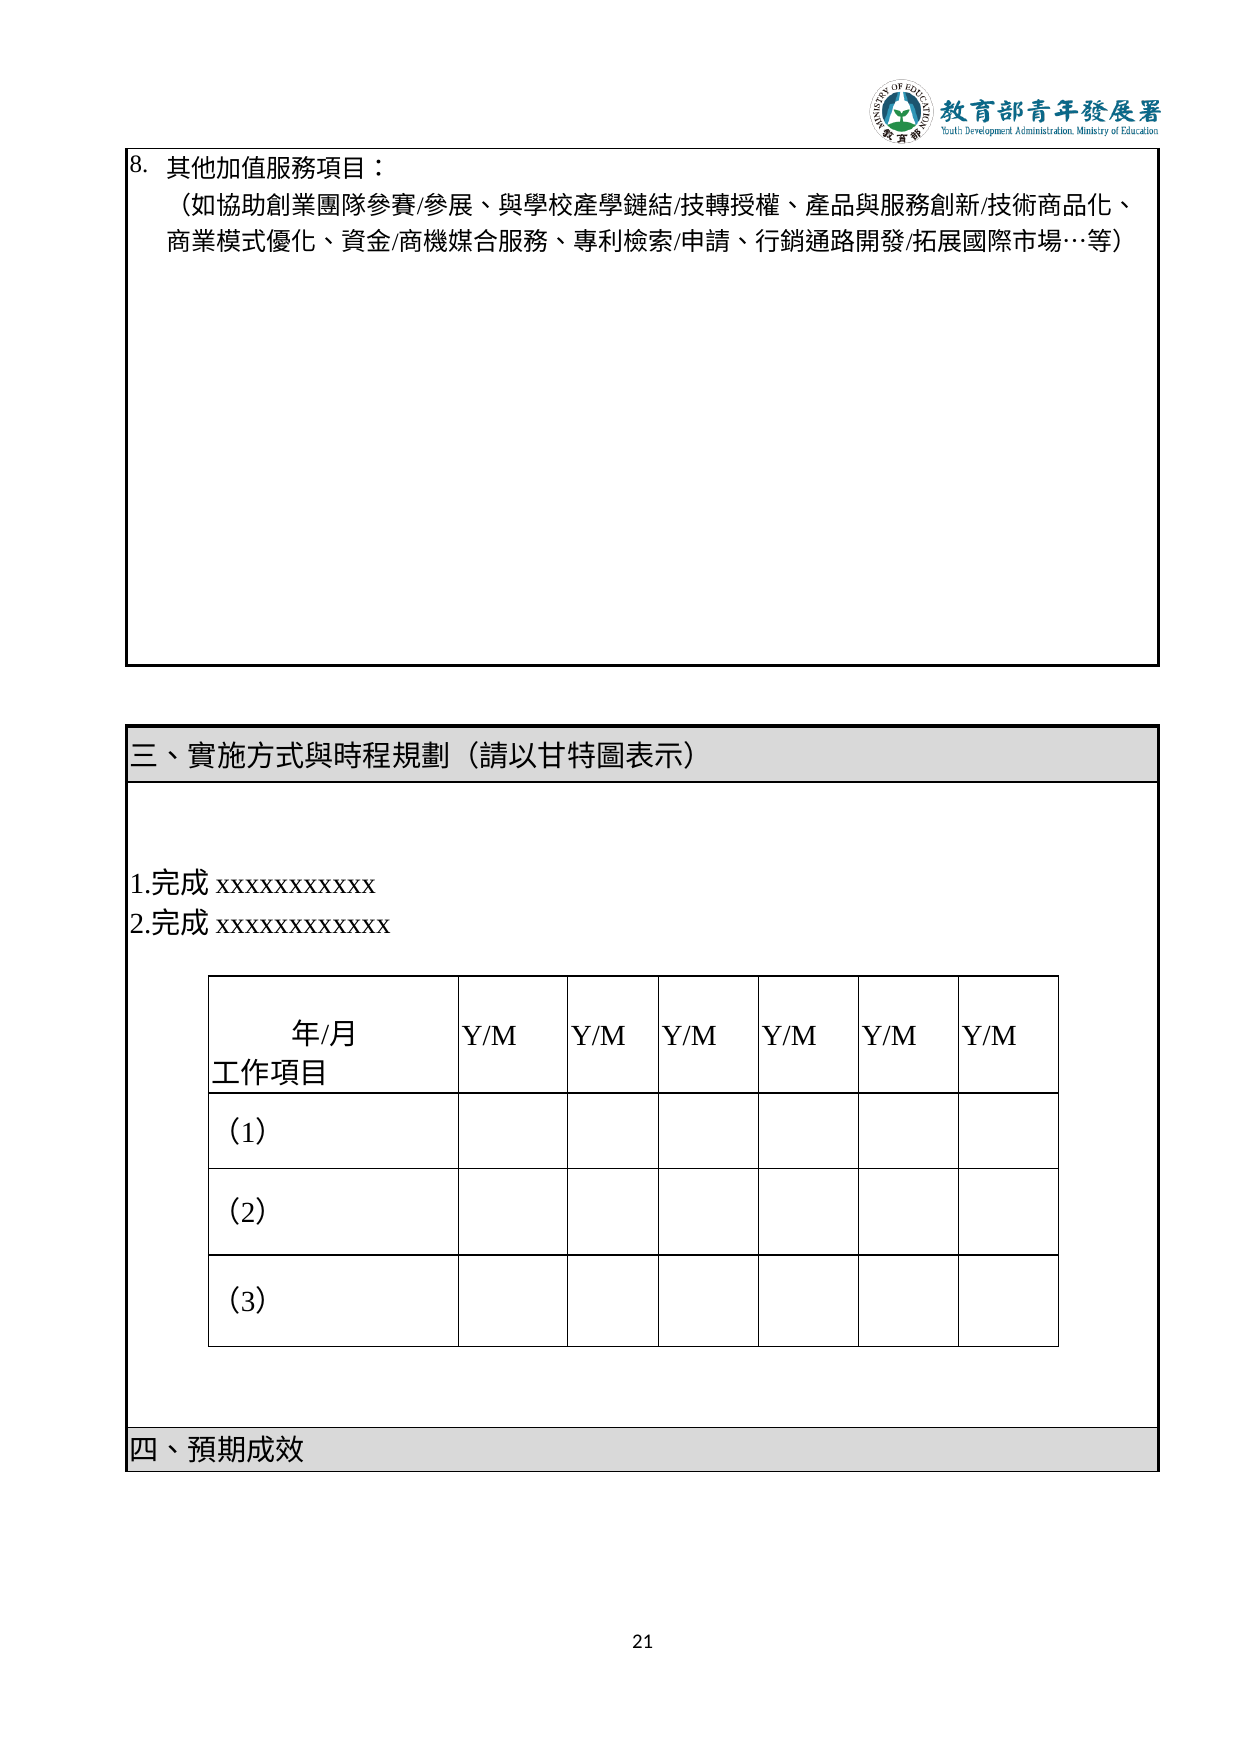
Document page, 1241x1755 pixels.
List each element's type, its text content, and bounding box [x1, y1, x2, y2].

table_cell [759, 1256, 858, 1346]
table_cell [859, 1169, 958, 1254]
table_cell [659, 1094, 758, 1167]
table_cell [568, 1256, 658, 1346]
table_cell [959, 1256, 1058, 1346]
table_cell 其他加值服務項目： （如協助創業團隊參賽/參展、與學校產學鏈結/技轉授權、產品與服務創新/技術商品化、商業模式優化、資金/商機媒合服務、專利檢索/申請、行銷通路開發/拓展國際市場…等） [164, 149, 1157, 664]
table_cell [859, 1094, 958, 1167]
table_cell [759, 1169, 858, 1254]
table_cell 8. [128, 149, 164, 664]
table_cell [459, 1256, 567, 1346]
table_cell （1） [209, 1094, 458, 1167]
table_cell 四、預期成效 [128, 1428, 1157, 1471]
table_cell [759, 1094, 858, 1167]
table_header Y/M [659, 977, 758, 1092]
table_header Y/M [959, 977, 1058, 1092]
table_cell （3） [209, 1256, 458, 1346]
table_cell [959, 1169, 1058, 1254]
table_header Y/M [759, 977, 858, 1092]
table_cell [459, 1169, 567, 1254]
table_cell [659, 1169, 758, 1254]
table_header Y/M [568, 977, 658, 1092]
table_header Y/M [459, 977, 567, 1092]
table_header 年/月 工作項目 [209, 977, 458, 1092]
table_cell [568, 1094, 658, 1167]
table_cell [959, 1094, 1058, 1167]
table_cell [659, 1256, 758, 1346]
table_cell （2） [209, 1169, 458, 1254]
table_cell [568, 1169, 658, 1254]
table_header Y/M [859, 977, 958, 1092]
table_cell [459, 1094, 567, 1167]
table_cell [859, 1256, 958, 1346]
table_header 三、實施方式與時程規劃（請以甘特圖表示） [128, 728, 1157, 781]
table_cell 1.完成xxxxxxxxxxx 2.完成xxxxxxxxxxxx [128, 783, 1157, 1427]
